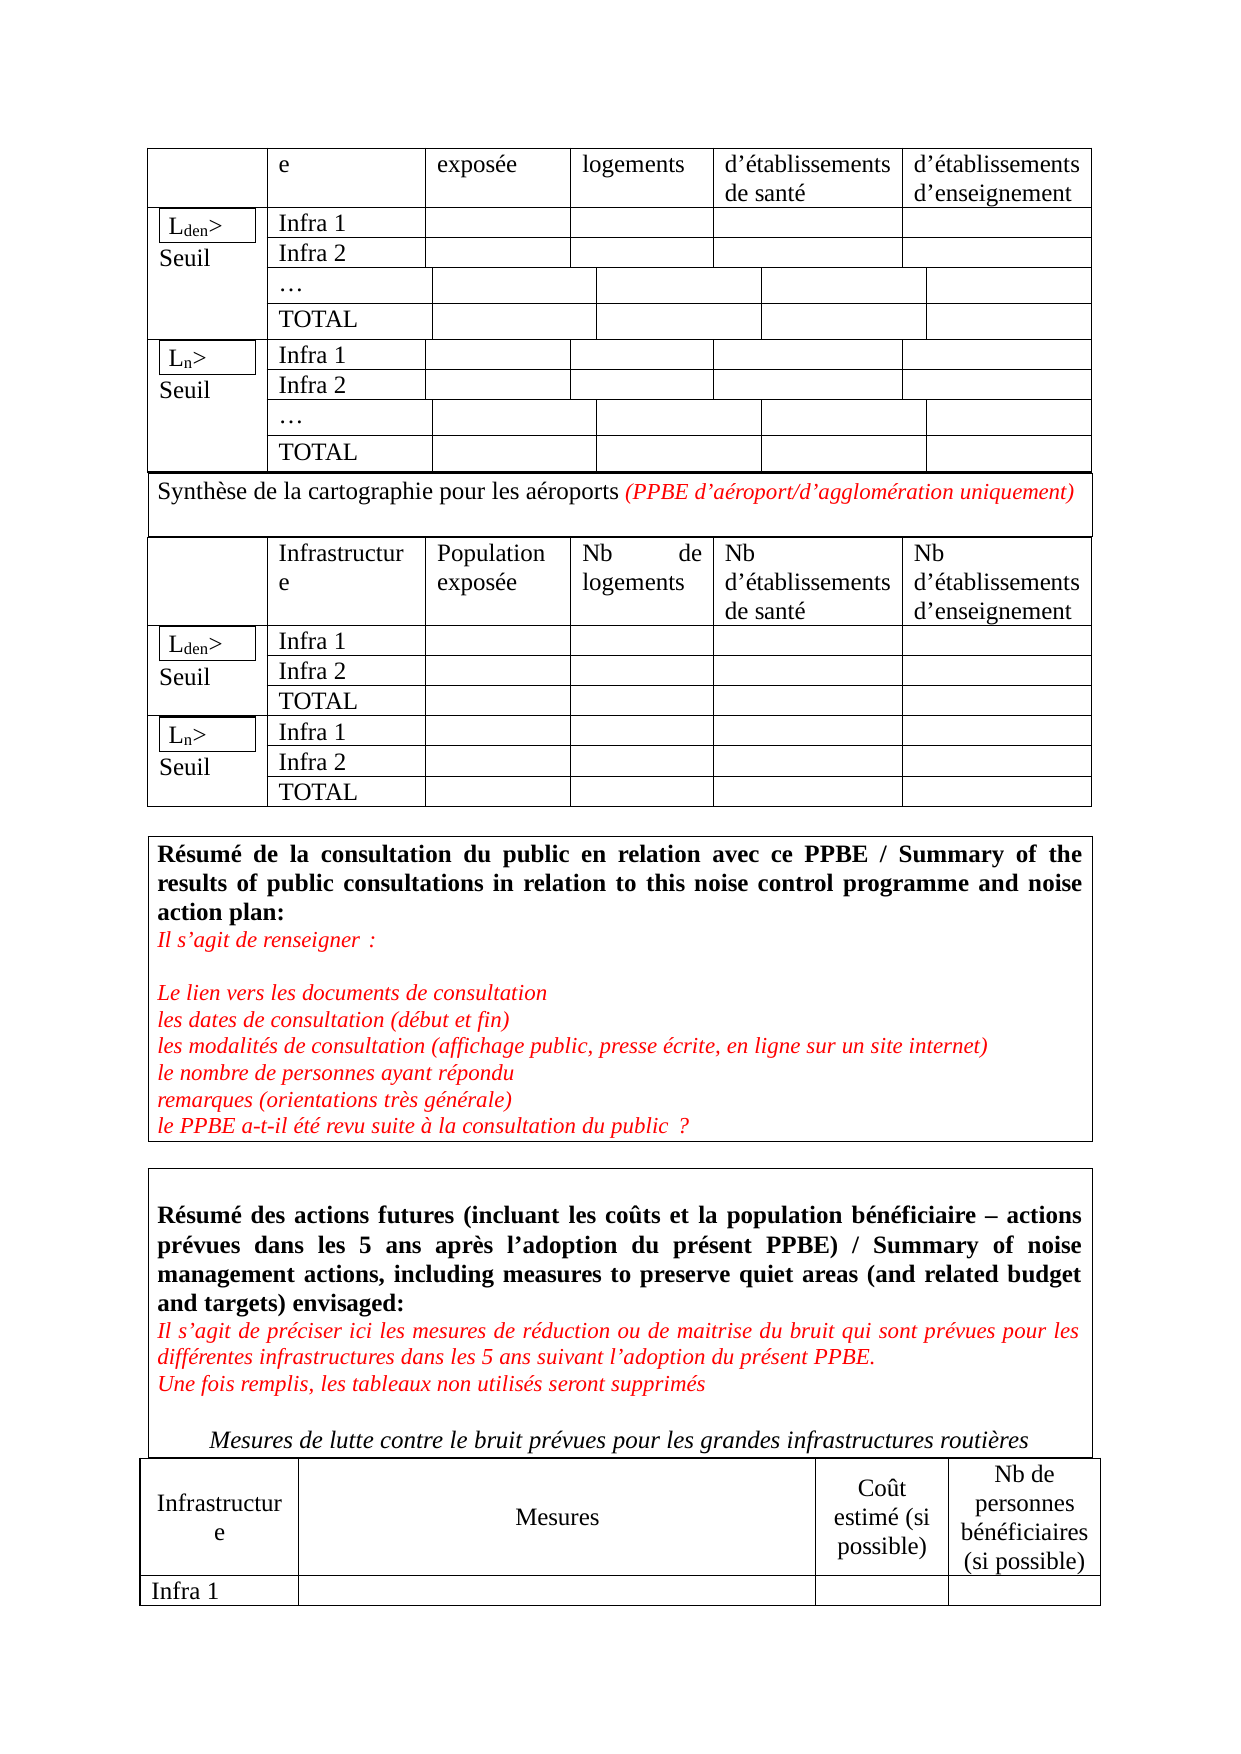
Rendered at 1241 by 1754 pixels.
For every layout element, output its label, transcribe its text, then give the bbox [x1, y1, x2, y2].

table_cell [903, 208, 1091, 237]
table_cell … [268, 400, 432, 435]
table_cell [903, 746, 1091, 776]
table_cell [903, 716, 1091, 745]
table_cell [597, 304, 761, 339]
table_cell TOTAL [268, 436, 432, 471]
table_header Mesures [299, 1459, 815, 1575]
table_cell Lden> Seuil [148, 208, 267, 339]
table_cell [714, 777, 902, 806]
table_header [148, 538, 267, 625]
table_cell [426, 340, 570, 369]
table_cell [426, 716, 570, 745]
table_cell [571, 340, 713, 369]
table_cell [299, 1576, 815, 1605]
table_cell [433, 436, 596, 471]
text Il s’agit de préciser ici les mesures de réduction ou de maitrise du bruit qui sont prévues pour les différentes infrastructures dans les 5 ans suivant l’adoption du présent PPBE. [149, 1313, 1092, 1367]
table_header Infrastructure [268, 538, 425, 625]
table_cell Infra 2 [268, 238, 425, 267]
table_cell [426, 370, 570, 399]
table_header Nb de logements [571, 538, 713, 625]
table_header d’établissements de santé [714, 149, 902, 207]
table_cell [597, 436, 761, 471]
table_cell [714, 238, 902, 267]
table_cell [714, 716, 902, 745]
text le PPBE a-t-il été revu suite à la consultation du public ? [149, 1109, 1092, 1141]
table_cell [426, 656, 570, 685]
table_cell [426, 238, 570, 267]
table_cell [571, 238, 713, 267]
table_cell Infra 2 [268, 370, 425, 399]
table_cell [714, 370, 902, 399]
table_cell [597, 268, 761, 303]
table_header Nb de personnes bénéficiaires (si possible) [949, 1459, 1100, 1575]
table_cell Ln> Seuil [148, 340, 267, 471]
table_cell [433, 268, 596, 303]
table_cell [762, 304, 926, 339]
table_cell [426, 746, 570, 776]
table_cell [714, 208, 902, 237]
table_header Infrastructure [141, 1459, 298, 1575]
table_cell [571, 746, 713, 776]
table_header d’établissements d’enseignement [903, 149, 1091, 207]
table_cell [903, 656, 1091, 685]
table_header e [268, 149, 425, 207]
table_cell [903, 686, 1091, 715]
table_cell Ln> Seuil [148, 716, 267, 806]
table_cell [426, 208, 570, 237]
table_cell [927, 304, 1091, 339]
table_cell [903, 340, 1091, 369]
table_header Coût estimé (si possible) [816, 1459, 948, 1575]
table_header Nb d’établissements d’enseignement [903, 538, 1091, 625]
table_cell [426, 626, 570, 655]
text les modalités de consultation (affichage public, presse écrite, en ligne sur un site internet) [149, 1029, 1092, 1056]
table_cell [927, 268, 1091, 303]
text Mesures de lutte contre le bruit prévues pour les grandes infrastructures routières [149, 1422, 1092, 1457]
table_cell TOTAL [268, 304, 432, 339]
table_cell Infra 1 [268, 208, 425, 237]
table_cell [571, 208, 713, 237]
text le nombre de personnes ayant répondu [149, 1056, 1092, 1082]
text Synthèse de la cartographie pour les aéroports (PPBE d’aéroport/d’agglomération uniquement) [149, 474, 1092, 504]
table_cell Infra 2 [268, 656, 425, 685]
table_cell [903, 777, 1091, 806]
table_cell [571, 686, 713, 715]
text les dates de consultation (début et fin) [149, 1003, 1092, 1029]
table_cell [714, 686, 902, 715]
table_cell [571, 656, 713, 685]
table_cell [571, 716, 713, 745]
table_cell [714, 656, 902, 685]
text remarques (orientations très générale) [149, 1082, 1092, 1109]
table_cell [762, 400, 926, 435]
text Une fois remplis, les tableaux non utilisés seront supprimés [149, 1367, 1092, 1396]
table_cell [714, 340, 902, 369]
text Il s’agit de renseigner : [149, 923, 1092, 953]
table_header logements [571, 149, 713, 207]
table_header Nb d’établissements de santé [714, 538, 902, 625]
table_cell Infra 2 [268, 746, 425, 776]
table_cell [426, 686, 570, 715]
table_cell [903, 238, 1091, 267]
table_cell TOTAL [268, 686, 425, 715]
table_cell [597, 400, 761, 435]
table_header Population exposée [426, 538, 570, 625]
table_cell Lden> Seuil [148, 626, 267, 715]
table_cell Infra 1 [268, 716, 425, 745]
table_cell … [268, 268, 432, 303]
text Résumé de la consultation du public en relation avec ce PPBE / Summary of the results of public consultations in relation to this noise control programme and noise action plan: [149, 837, 1092, 923]
table_header [148, 149, 267, 207]
table_cell TOTAL [268, 777, 425, 806]
table_header exposée [426, 149, 570, 207]
table_cell [426, 777, 570, 806]
table_cell Infra 1 [268, 626, 425, 655]
text Résumé des actions futures (incluant les coûts et la population bénéficiaire – actions prévues dans les 5 ans après l’adoption du présent PPBE) / Summary of noise management actions, including measures to preserve quiet areas (and related budget and targets) envisaged: [149, 1197, 1092, 1313]
table_cell Infra 1 [141, 1576, 298, 1605]
table_cell [571, 777, 713, 806]
table_cell [927, 436, 1091, 471]
table_cell [571, 370, 713, 399]
text Le lien vers les documents de consultation [149, 976, 1092, 1003]
table_cell [762, 436, 926, 471]
table_cell [714, 746, 902, 776]
table_cell [816, 1576, 948, 1605]
table_cell [927, 400, 1091, 435]
table_cell [714, 626, 902, 655]
table_cell [903, 370, 1091, 399]
table_cell [903, 626, 1091, 655]
table_cell [571, 626, 713, 655]
table_cell [433, 400, 596, 435]
table_cell [433, 304, 596, 339]
table_cell Infra 1 [268, 340, 425, 369]
table_cell [762, 268, 926, 303]
table_cell [949, 1576, 1100, 1605]
